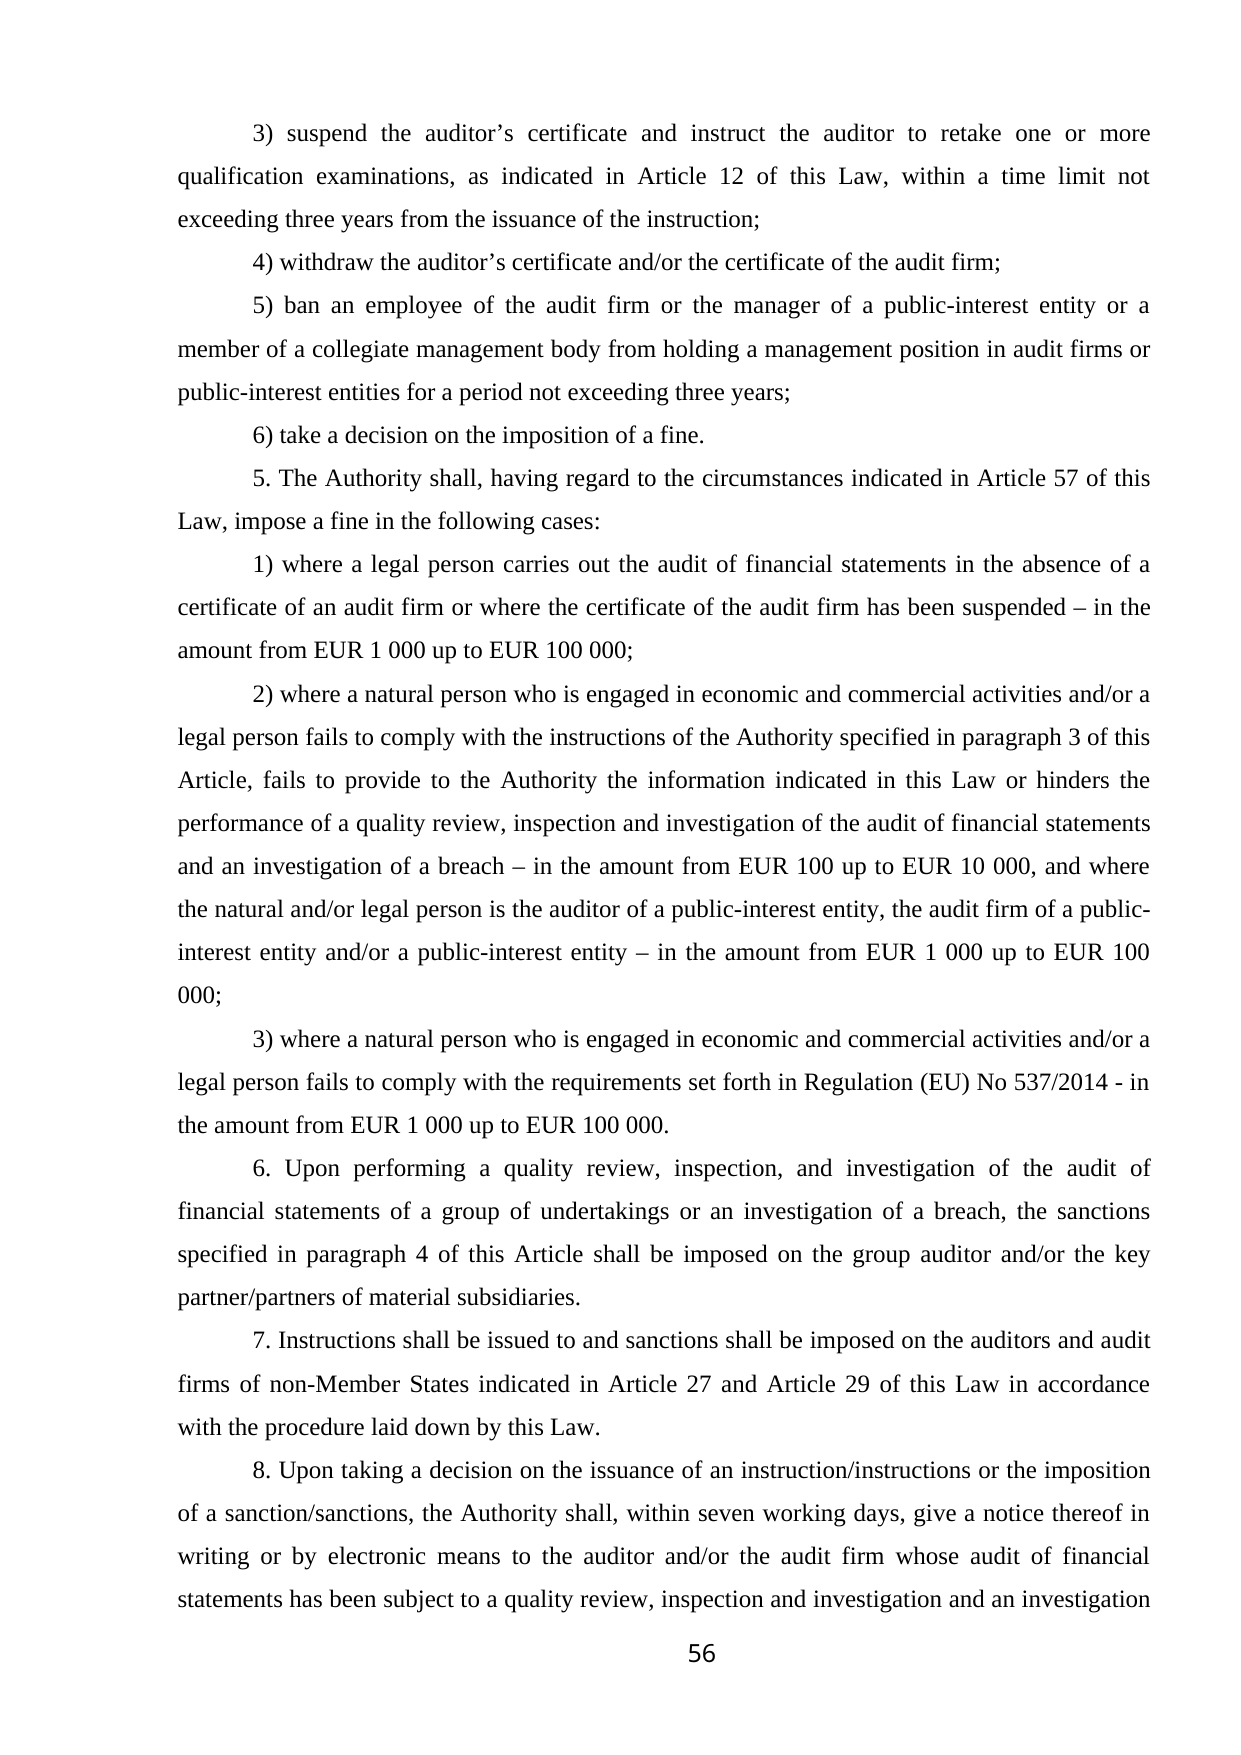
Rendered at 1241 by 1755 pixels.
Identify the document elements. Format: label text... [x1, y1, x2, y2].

text 8. Upon taking a decision on the issuance of an instruction/instructions or the imposition of a sanction/sanctions, the Authority shall, within seven working days, give a notice thereof in writing or by electronic means to the auditor and/or the audit firm whose audit of financial statements has been subject to a quality review, inspection and investigation and an investigation [177, 1455, 1152, 1613]
text 2) where a natural person who is engaged in economic and commercial activities and/or a legal person fails to comply with the instructions of the Authority specified in paragraph 3 of this Article, fails to provide to the Authority the information indicated in this Law or hinders the performance of a quality review, inspection and investigation of the audit of financial statements and an investigation of a breach – in the amount from EUR 100 up to EUR 10 000, and where the natural and/or legal person is the auditor of a public-interest entity, the audit firm of a public-interest entity and/or a public-interest entity – in the amount from EUR 1 000 up to EUR 100 000; [177, 679, 1152, 1009]
text 6) take a decision on the imposition of a fine. [177, 420, 1152, 449]
text 3) suspend the auditor’s certificate and instruct the auditor to retake one or more qualification examinations, as indicated in Article 12 of this Law, within a time limit not exceeding three years from the issuance of the instruction; [177, 118, 1152, 233]
text 1) where a legal person carries out the audit of financial statements in the absence of a certificate of an audit firm or where the certificate of the audit firm has been suspended – in the amount from EUR 1 000 up to EUR 100 000; [177, 549, 1152, 664]
text 6. Upon performing a quality review, inspection, and investigation of the audit of financial statements of a group of undertakings or an investigation of a breach, the sanctions specified in paragraph 4 of this Article shall be imposed on the group auditor and/or the key partner/partners of material subsidiaries. [177, 1153, 1152, 1311]
text 4) withdraw the auditor’s certificate and/or the certificate of the audit firm; [177, 247, 1152, 276]
text 3) where a natural person who is engaged in economic and commercial activities and/or a legal person fails to comply with the requirements set forth in Regulation (EU) No 537/2014 - in the amount from EUR 1 000 up to EUR 100 000. [177, 1024, 1152, 1139]
text 5) ban an employee of the audit firm or the manager of a public-interest entity or a member of a collegiate management body from holding a management position in audit firms or public-interest entities for a period not exceeding three years; [177, 291, 1152, 406]
text 5. The Authority shall, having regard to the circumstances indicated in Article 57 of this Law, impose a fine in the following cases: [177, 463, 1152, 535]
text 7. Instructions shall be issued to and sanctions shall be imposed on the auditors and audit firms of non-Member States indicated in Article 27 and Article 29 of this Law in accordance with the procedure laid down by this Law. [177, 1326, 1152, 1441]
